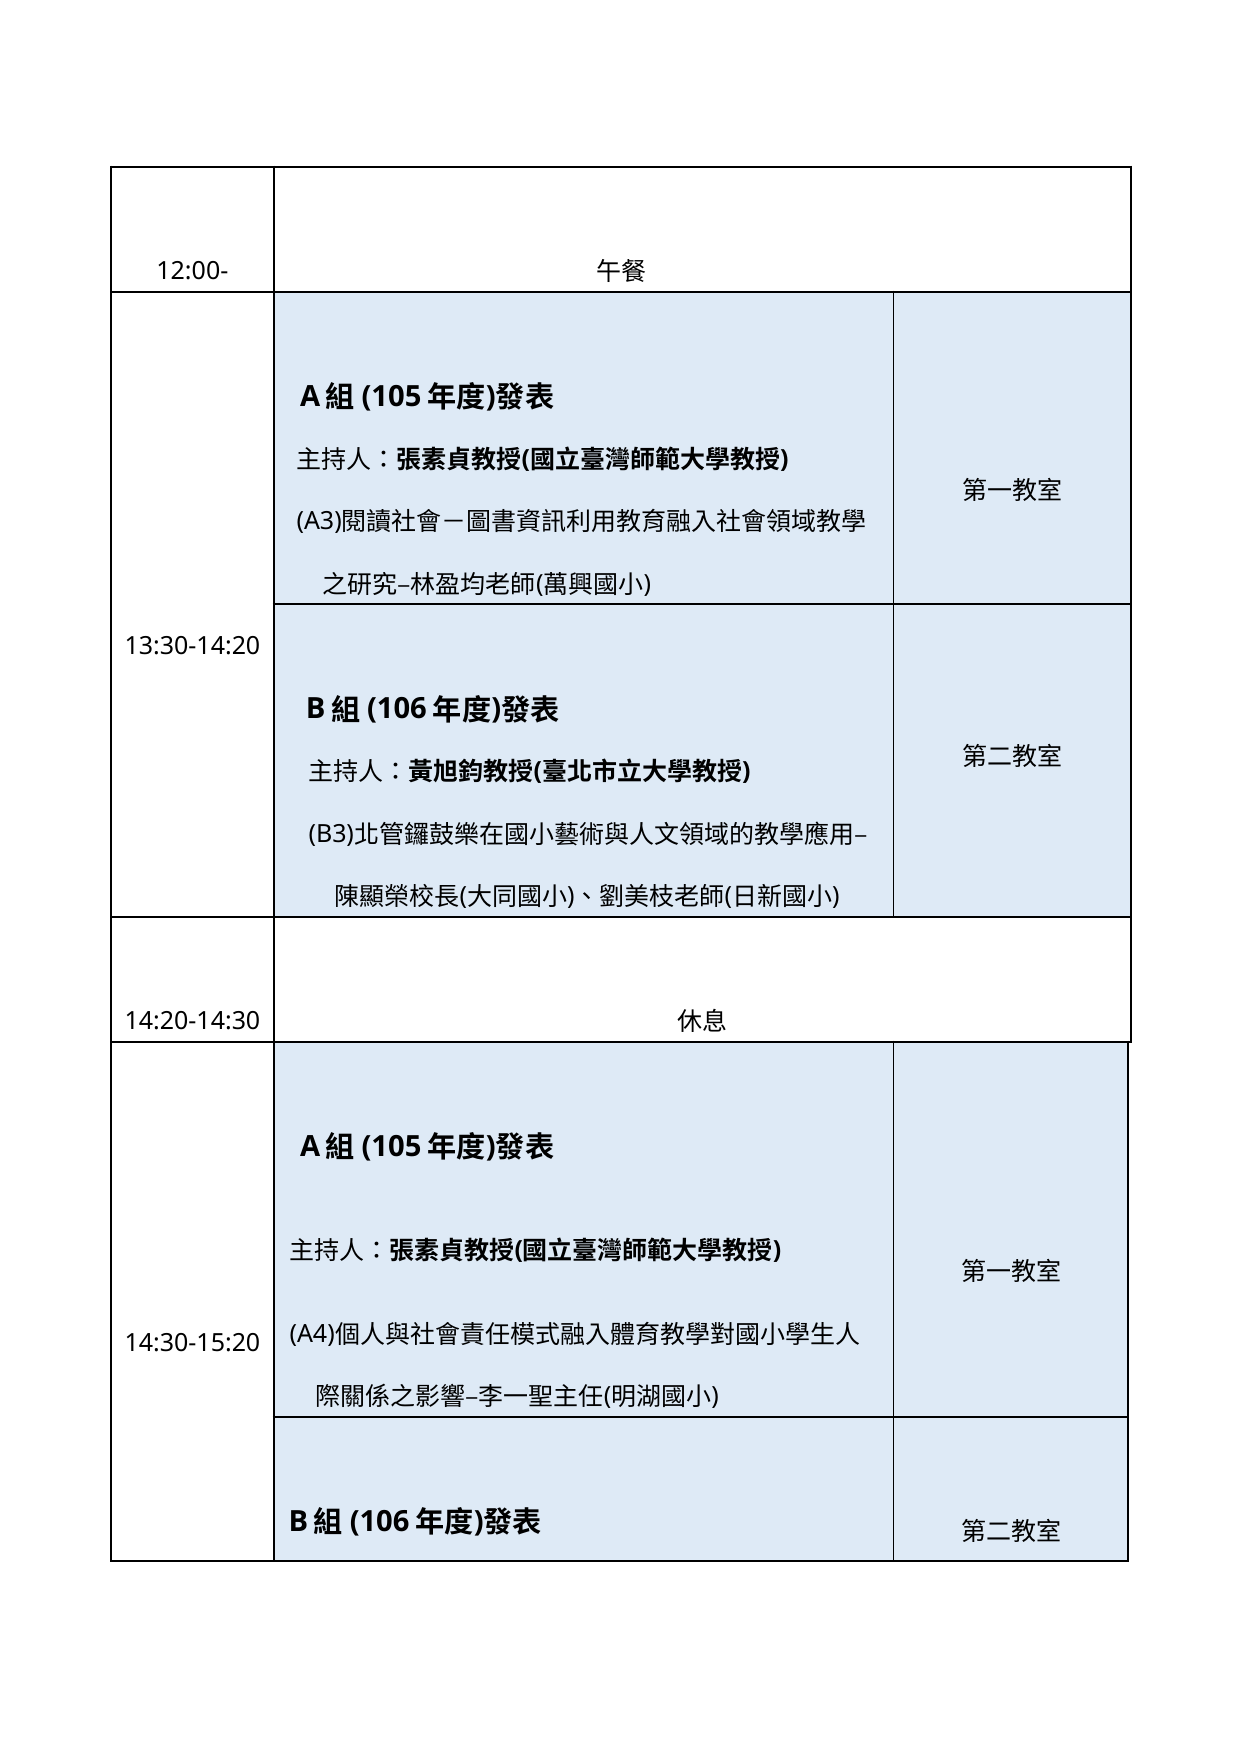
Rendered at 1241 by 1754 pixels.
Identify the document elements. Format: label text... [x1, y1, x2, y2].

table_cell 13:30-14:20 [112, 293, 273, 916]
table_cell 午餐 [275, 168, 1130, 291]
table_cell 14:30-15:20 [112, 1043, 273, 1560]
table_cell B組 (106年度)發表 主持人：黃旭鈞教授(臺北市立大學教授) (B3)北管鑼鼓樂在國小藝術與人文領域的教學應用– 陳顯榮校長(大同國小)、劉美枝老師(日新國小) [275, 605, 893, 916]
table_cell 第一教室 [894, 293, 1130, 603]
table_cell A組 (105年度)發表 主持人：張素貞教授(國立臺灣師範大學教授) (A4)個人與社會責任模式融入體育教學對國小學生人 際關係之影響–李一聖主任(明湖國小) [275, 1043, 893, 1416]
table_cell 第一教室 [894, 1043, 1127, 1416]
table_cell 休息 [275, 918, 1130, 1041]
table_header [1129, 166, 1136, 1562]
table_cell A組 (105年度)發表 主持人：張素貞教授(國立臺灣師範大學教授) (A3)閱讀社會－圖書資訊利用教育融入社會領域教學 之研究–林盈均老師(萬興國小) [275, 293, 893, 603]
table_cell 14:20-14:30 [112, 918, 273, 1041]
table_cell 12:00- [112, 168, 273, 291]
table_header [29, 166, 110, 1562]
table_cell B組 (106年度)發表 [275, 1418, 893, 1560]
table_cell 第二教室 [894, 1418, 1127, 1560]
table_cell 第二教室 [894, 605, 1130, 916]
